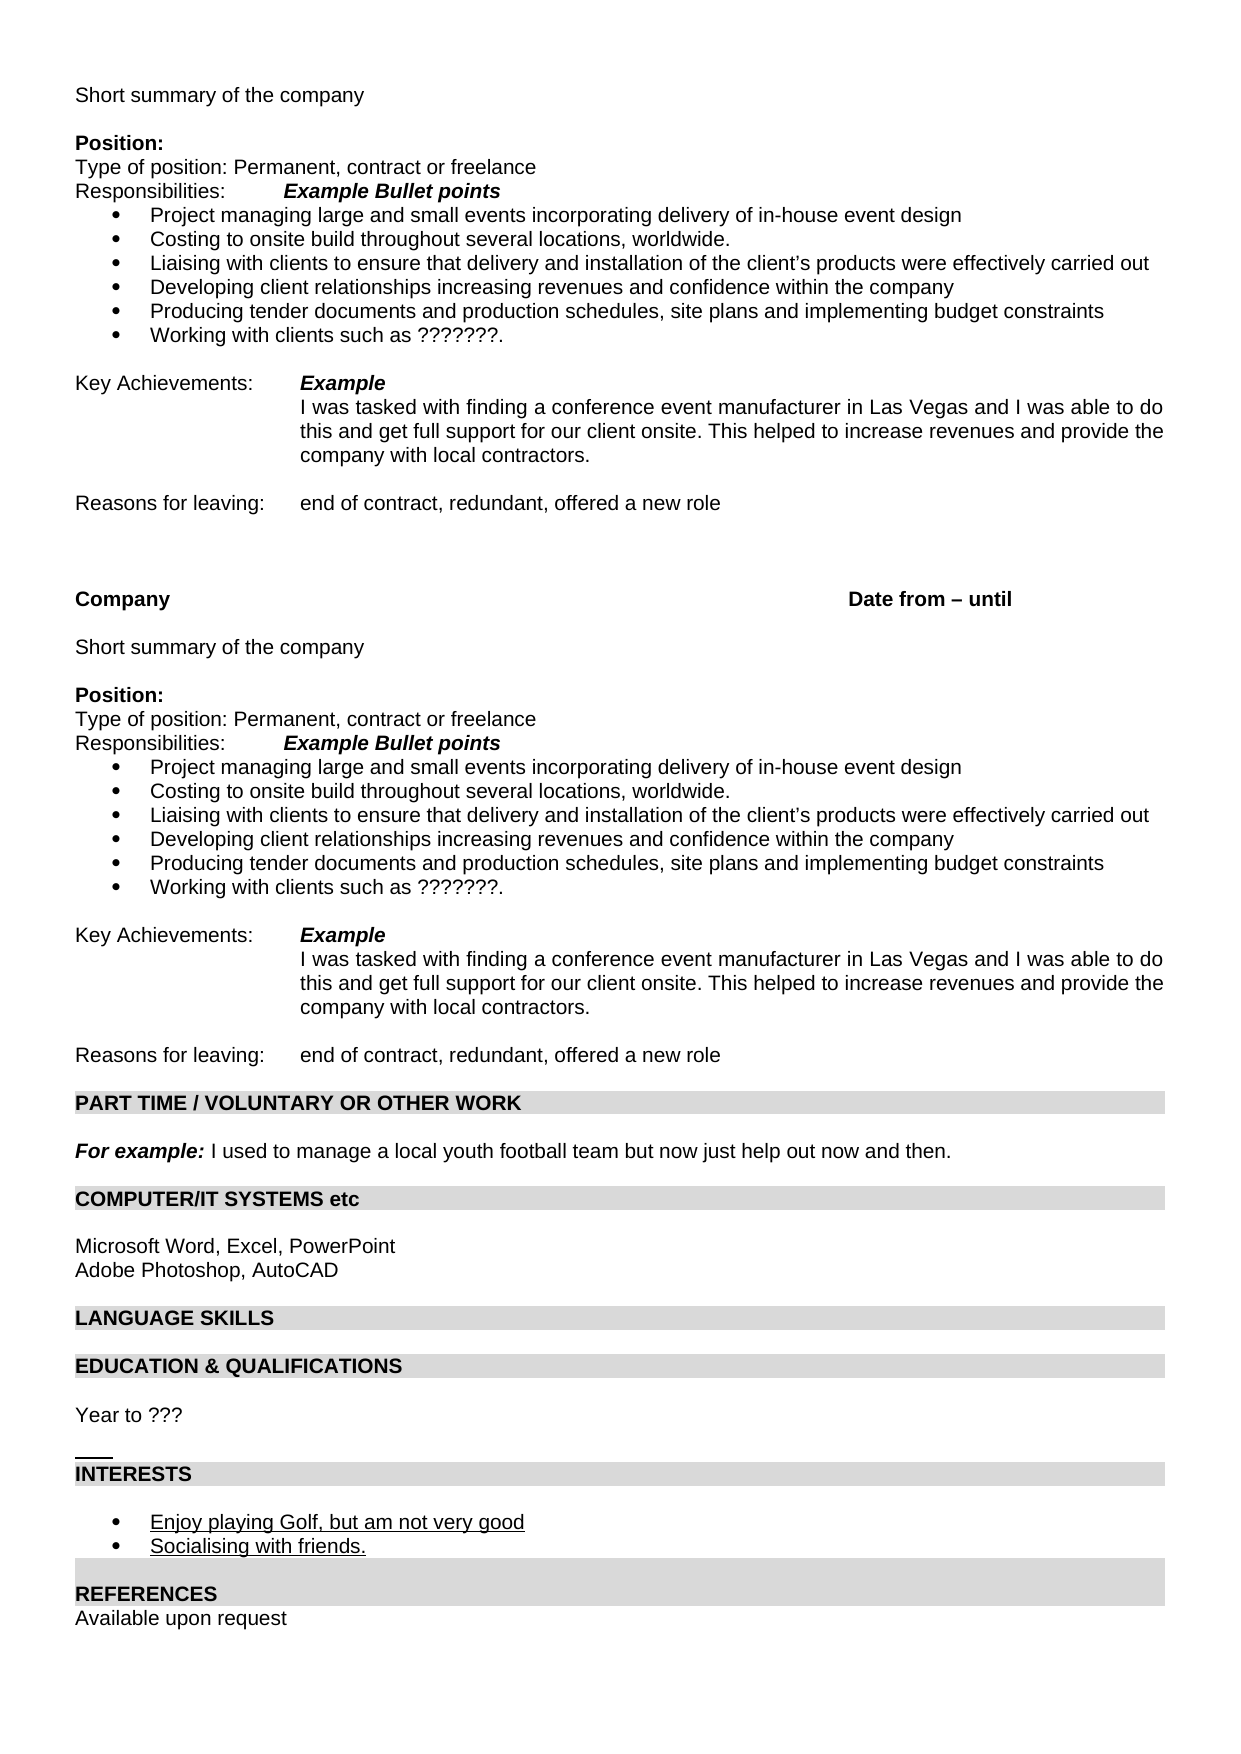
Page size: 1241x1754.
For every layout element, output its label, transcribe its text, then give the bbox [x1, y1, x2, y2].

list Project managing large and small events incorporating delivery of in-house event design [112, 203, 1165, 227]
list Producing tender documents and production schedules, site plans and implementing budget constraints [112, 851, 1165, 875]
text Reasons for leaving: end of contract, redundant, offered a new role [75, 491, 1165, 515]
text Short summary of the company [75, 635, 1165, 659]
list Costing to onsite build throughout several locations, worldwide. [112, 779, 1165, 803]
list Enjoy playing Golf, but am not very good [112, 1510, 1165, 1534]
list Liaising with clients to ensure that delivery and installation of the client’s products were effectively carried out [112, 803, 1165, 827]
list Developing client relationships increasing revenues and confidence within the company [112, 827, 1165, 851]
list Working with clients such as ???????. [112, 875, 1165, 899]
text Responsibilities: Example Bullet points [75, 179, 1165, 203]
list Socialising with friends. [112, 1534, 1165, 1558]
list Liaising with clients to ensure that delivery and installation of the client’s products were effectively carried out [112, 251, 1165, 275]
text For example: I used to manage a local youth football team but now just help out now and then. [75, 1138, 1165, 1162]
list Working with clients such as ???????. [112, 323, 1165, 347]
text I was tasked with finding a conference event manufacturer in Las Vegas and I was able to do this and get full support for our client onsite. This helped to increase revenues and provide the company with local contractors. [300, 395, 1165, 467]
text Type of position: Permanent, contract or freelance [75, 155, 1165, 179]
text Position: [75, 131, 1165, 155]
text Key Achievements: Example [75, 371, 1165, 395]
text Available upon request [75, 1606, 1165, 1630]
text Responsibilities: Example Bullet points [75, 731, 1165, 754]
text Company Date from – until [75, 587, 1165, 611]
text Position: [75, 683, 1165, 707]
text Adobe Photoshop, AutoCAD [75, 1258, 1165, 1282]
text I was tasked with finding a conference event manufacturer in Las Vegas and I was able to do this and get full support for our client onsite. This helped to increase revenues and provide the company with local contractors. [300, 947, 1165, 1019]
text COMPUTER/IT SYSTEMS etc [75, 1186, 1165, 1210]
text INTERESTS [75, 1462, 1165, 1486]
list Developing client relationships increasing revenues and confidence within the company [112, 275, 1165, 299]
list Costing to onsite build throughout several locations, worldwide. [112, 227, 1165, 251]
list Producing tender documents and production schedules, site plans and implementing budget constraints [112, 299, 1165, 323]
text Reasons for leaving: end of contract, redundant, offered a new role [75, 1043, 1165, 1067]
list Project managing large and small events incorporating delivery of in-house event design [112, 754, 1165, 779]
text PART TIME / VOLUNTARY OR OTHER WORK [75, 1091, 1165, 1114]
text LANGUAGE SKILLS [75, 1306, 1165, 1330]
text Short summary of the company [75, 83, 1165, 107]
text EDUCATION & QUALIFICATIONS [75, 1354, 1165, 1378]
text Type of position: Permanent, contract or freelance [75, 707, 1165, 731]
subtitle Year to ??? [75, 1403, 1165, 1427]
text REFERENCES [75, 1582, 1165, 1606]
text Microsoft Word, Excel, PowerPoint [75, 1234, 1165, 1258]
text Key Achievements: Example [75, 923, 1165, 947]
